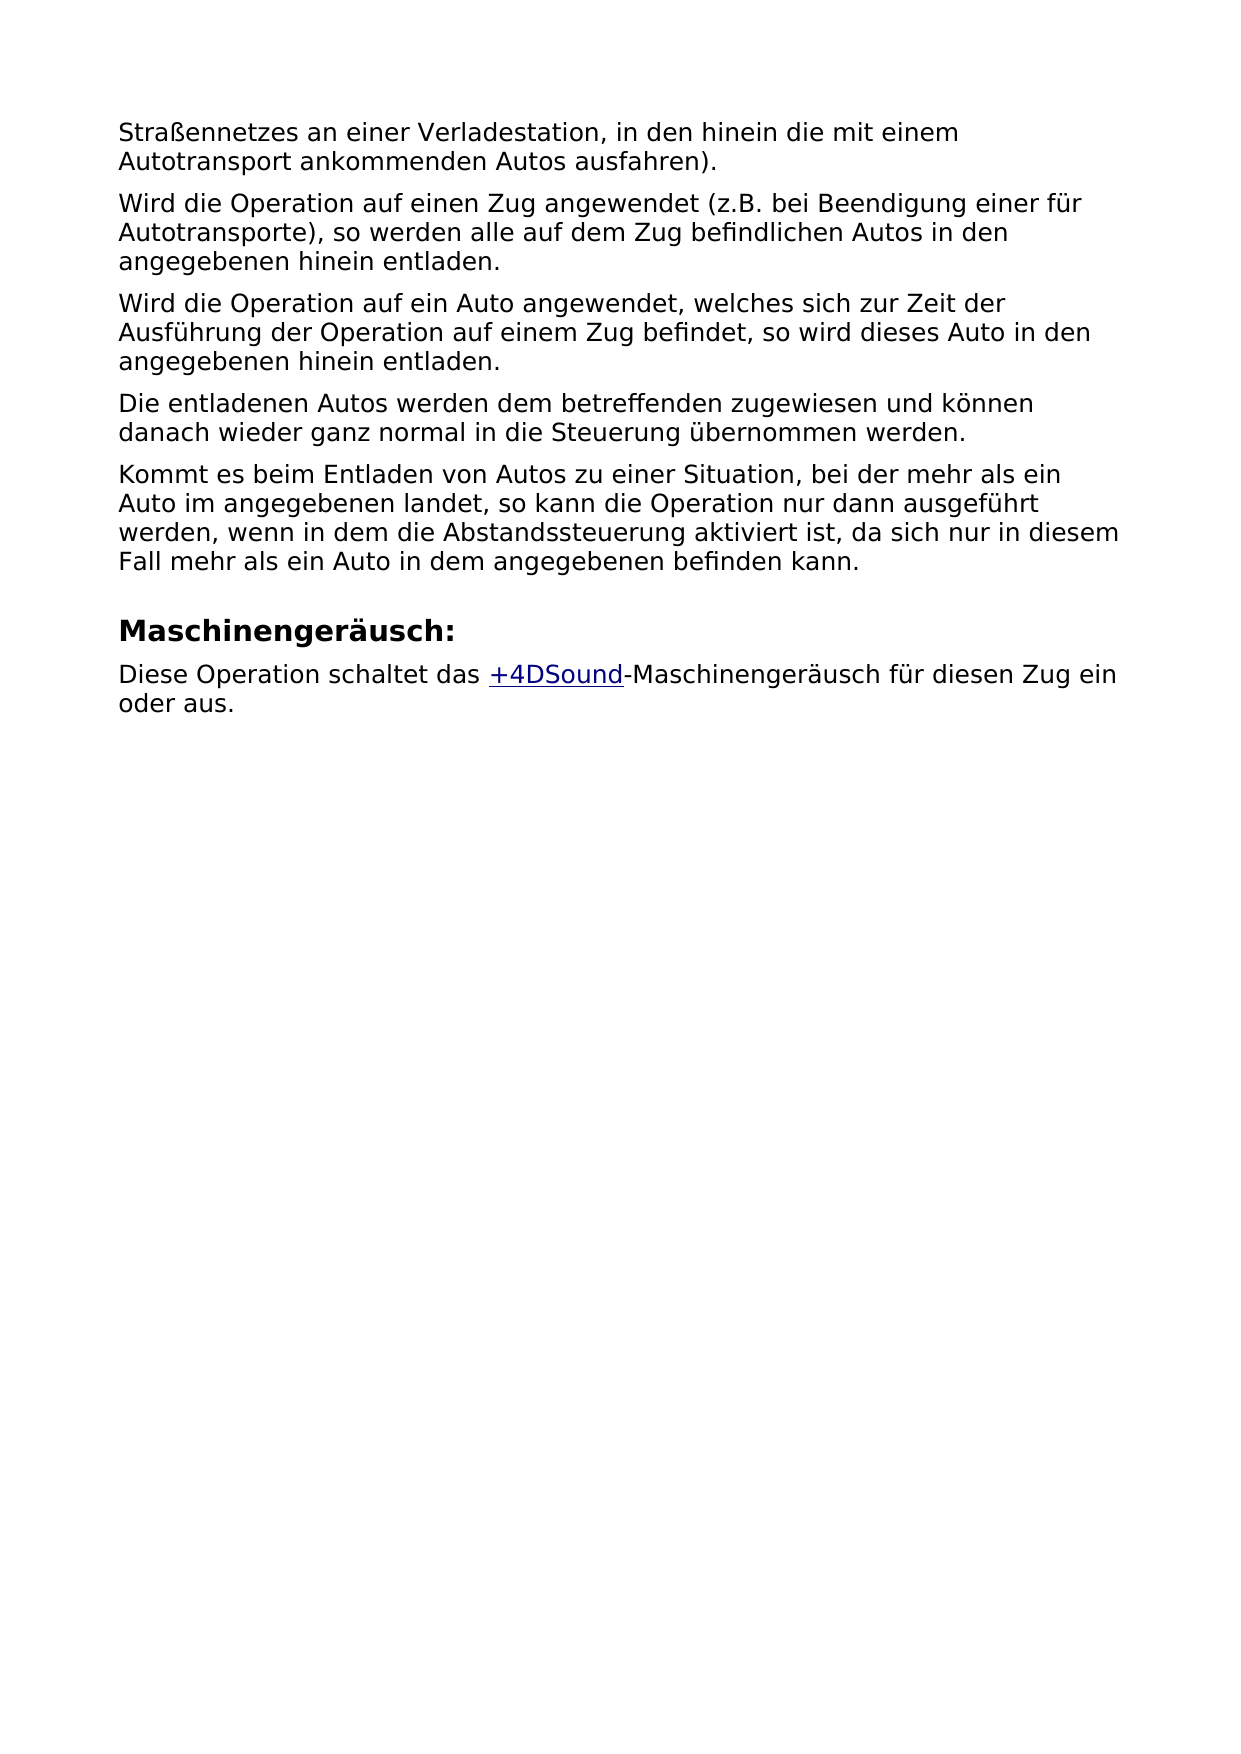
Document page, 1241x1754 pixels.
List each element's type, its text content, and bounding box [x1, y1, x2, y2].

text Diese Operation schaltet das +4DSound-Maschinengeräusch für diesen Zug ein oder aus. [118, 660, 1122, 719]
subtitle Maschinengeräusch: [118, 614, 1122, 648]
text Kommt es beim Entladen von Autos zu einer Situation, bei der mehr als ein Auto im angegebenen landet, so kann die Operation nur dann ausgeführt werden, wenn in dem die Abstandssteuerung aktiviert ist, da sich nur in diesem Fall mehr als ein Auto in dem angegebenen befinden kann. [118, 460, 1122, 576]
text Wird die Operation auf ein Auto angewendet, welches sich zur Zeit der Ausführung der Operation auf einem Zug befindet, so wird dieses Auto in den angegebenen hinein entladen. [118, 289, 1122, 376]
text Wird die Operation auf einen Zug angewendet (z.B. bei Beendigung einer für Autotransporte), so werden alle auf dem Zug befindlichen Autos in den angegebenen hinein entladen. [118, 189, 1122, 276]
text Straßennetzes an einer Verladestation, in den hinein die mit einem Autotransport ankommenden Autos ausfahren). [118, 118, 1122, 176]
text Die entladenen Autos werden dem betreffenden zugewiesen und können danach wieder ganz normal in die Steuerung übernommen werden. [118, 389, 1122, 447]
